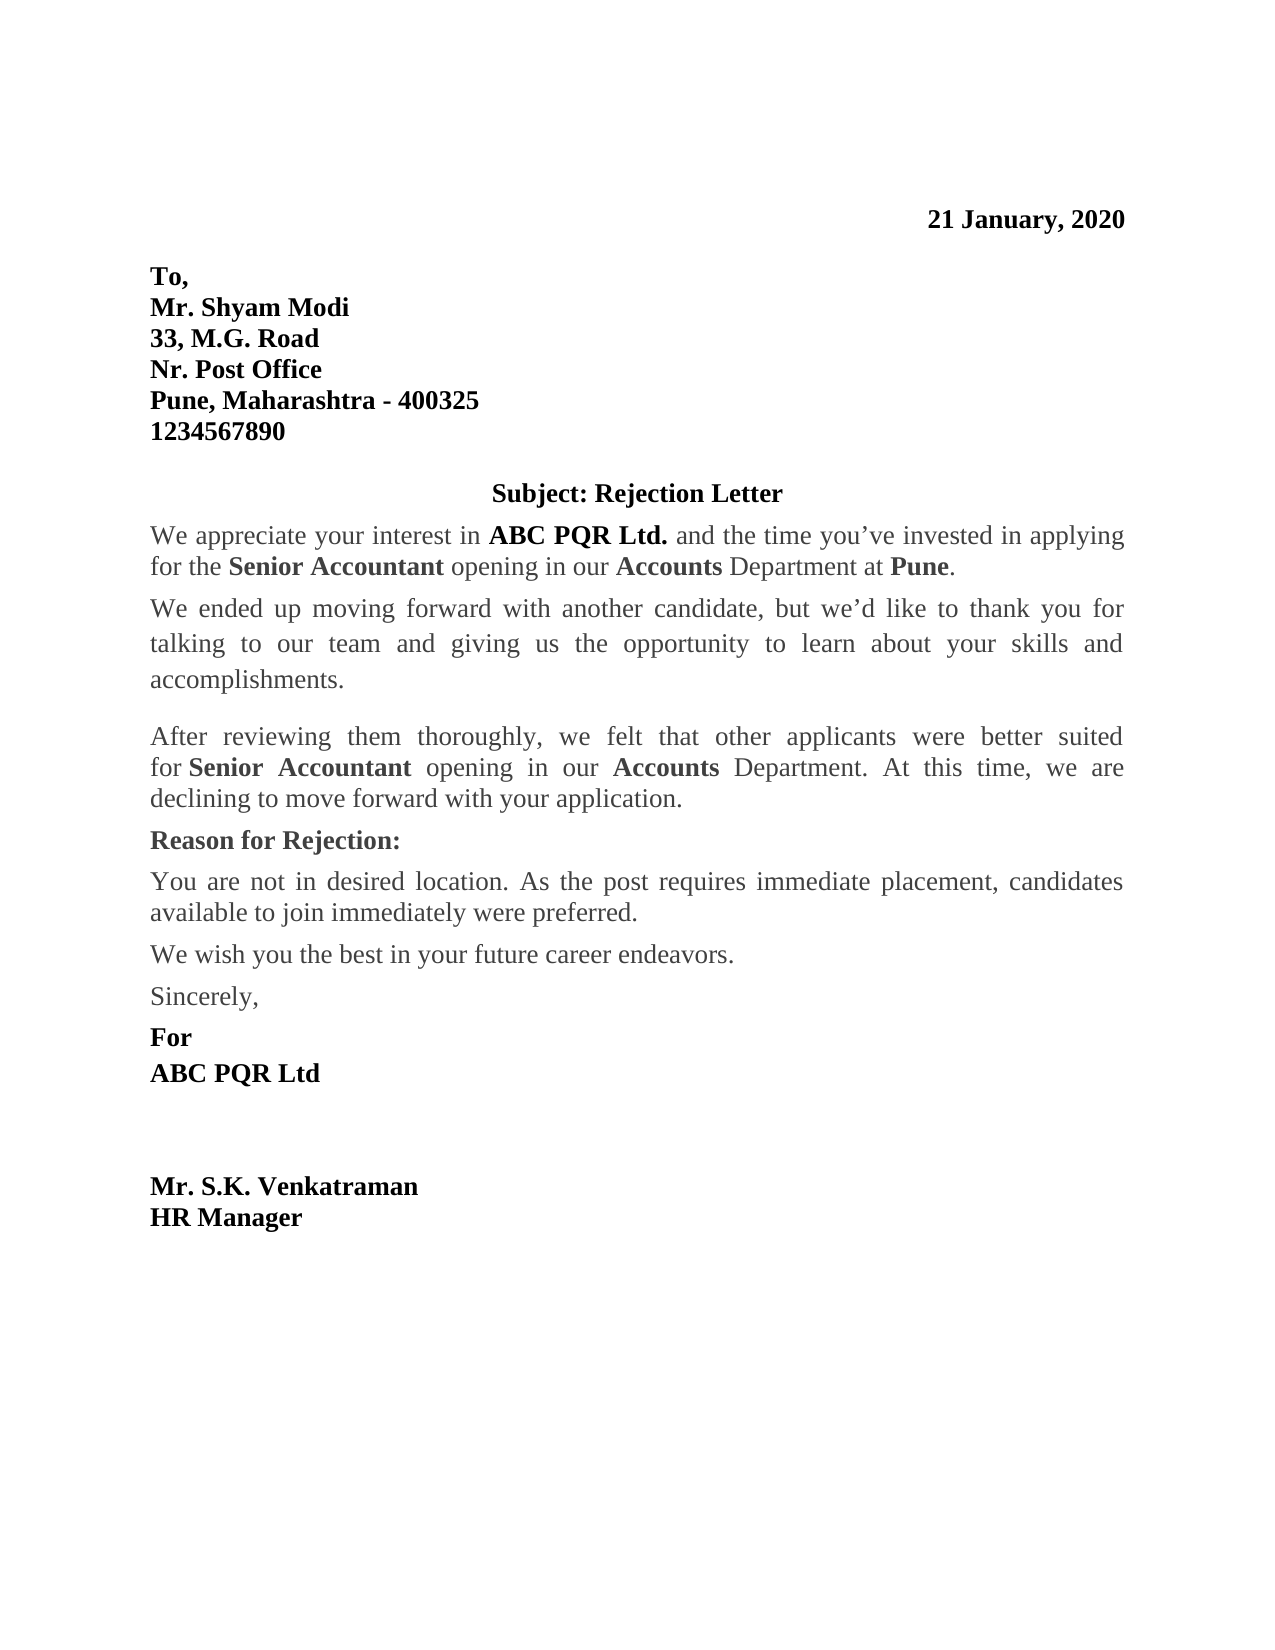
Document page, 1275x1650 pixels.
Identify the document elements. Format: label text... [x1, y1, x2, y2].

text HR Manager [150, 1201, 1125, 1232]
text Reason for Rejection: [150, 824, 1125, 855]
text We ended up moving forward with another candidate, but we’d like to thank you for talking to our team and giving us the opportunity to learn about your skills and accomplishments. [150, 592, 1125, 694]
text Pune, Maharashtra - 400325 [150, 384, 1125, 415]
text Mr. S.K. Venkatraman [150, 1170, 1125, 1201]
text 33, M.G. Road [150, 322, 1125, 353]
text You are not in desired location. As the post requires immediate placement, candidates available to join immediately were preferred. [150, 865, 1125, 928]
text Sincerely, [150, 979, 1125, 1011]
text For ABC PQR Ltd [150, 1021, 1125, 1088]
text 1234567890 [150, 415, 1125, 446]
text Mr. Shyam Modi [150, 291, 1125, 322]
text 21 January, 2020 [150, 203, 1125, 234]
text We wish you the best in your future career endeavors. [150, 938, 1125, 969]
text After reviewing them thoroughly, we felt that other applicants were better suited for Senior Accountant opening in our Accounts Department. At this time, we are declining to move forward with your application. [150, 720, 1125, 813]
text Subject: Rejection Letter [150, 478, 1125, 509]
text We appreciate your interest in ABC PQR Ltd. and the time you’ve invested in applying for the Senior Accountant opening in our Accounts Department at Pune. [150, 519, 1125, 581]
text Nr. Post Office [150, 353, 1125, 384]
text To, [150, 259, 1125, 291]
